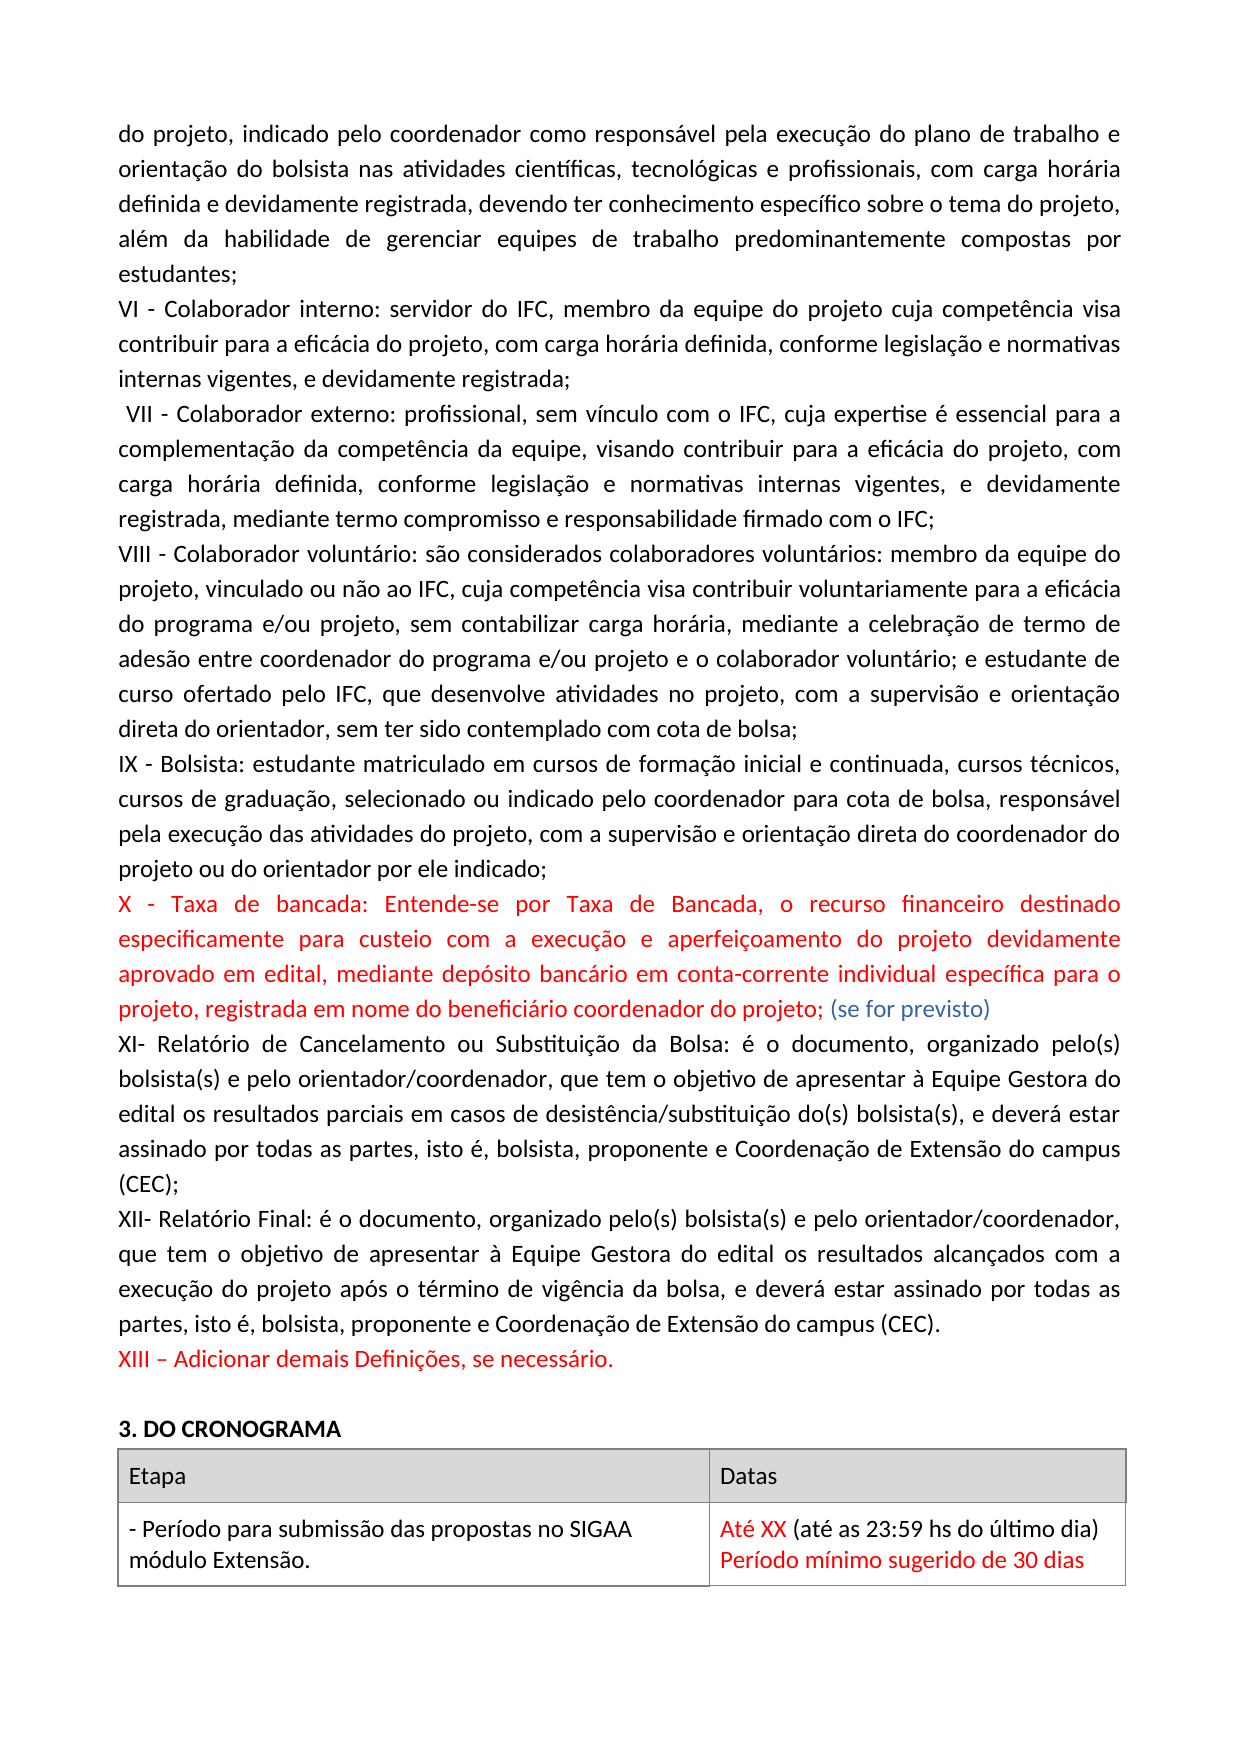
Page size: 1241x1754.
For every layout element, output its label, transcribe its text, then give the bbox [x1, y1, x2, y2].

text 3. DO CRONOGRAMA [118, 1413, 1122, 1443]
text XIII – Adicionar demais Definições, se necessário. [118, 1343, 1122, 1373]
text X - Taxa de bancada: Entende-se por Taxa de Bancada, o recurso financeiro destinado especificamente para custeio com a execução e aperfeiçoamento do projeto devidamente aprovado em edital, mediante depósito bancário em conta-corrente individual específica para o projeto, registrada em nome do beneficiário coordenador do projeto; (se for previsto) [118, 888, 1122, 1023]
table_cell Até XX (até as 23:59 hs do último dia) Período mínimo sugerido de 30 dias [710, 1503, 1125, 1585]
text VIII - Colaborador voluntário: são considerados colaboradores voluntários: membro da equipe do projeto, vinculado ou não ao IFC, cuja competência visa contribuir voluntariamente para a eficácia do programa e/ou projeto, sem contabilizar carga horária, mediante a celebração de termo de adesão entre coordenador do programa e/ou projeto e o colaborador voluntário; e estudante de curso ofertado pelo IFC, que desenvolve atividades no projeto, com a supervisão e orientação direta do orientador, sem ter sido contemplado com cota de bolsa; [118, 538, 1122, 743]
table_header Etapa [119, 1450, 709, 1502]
text do projeto, indicado pelo coordenador como responsável pela execução do plano de trabalho e orientação do bolsista nas atividades científicas, tecnológicas e profissionais, com carga horária definida e devidamente registrada, devendo ter conhecimento específico sobre o tema do projeto, além da habilidade de gerenciar equipes de trabalho predominantemente compostas por estudantes; [118, 118, 1122, 288]
text XII- Relatório Final: é o documento, organizado pelo(s) bolsista(s) e pelo orientador/coordenador, que tem o objetivo de apresentar à Equipe Gestora do edital os resultados alcançados com a execução do projeto após o término de vigência da bolsa, e deverá estar assinado por todas as partes, isto é, bolsista, proponente e Coordenação de Extensão do campus (CEC). [118, 1203, 1122, 1338]
table_cell - Período para submissão das propostas no SIGAA módulo Extensão. [119, 1503, 709, 1585]
text VI - Colaborador interno: servidor do IFC, membro da equipe do projeto cuja competência visa contribuir para a eficácia do projeto, com carga horária definida, conforme legislação e normativas internas vigentes, e devidamente registrada; [118, 293, 1122, 393]
text XI- Relatório de Cancelamento ou Substituição da Bolsa: é o documento, organizado pelo(s) bolsista(s) e pelo orientador/coordenador, que tem o objetivo de apresentar à Equipe Gestora do edital os resultados parciais em casos de desistência/substituição do(s) bolsista(s), e deverá estar assinado por todas as partes, isto é, bolsista, proponente e Coordenação de Extensão do campus (CEC); [118, 1028, 1122, 1198]
text VII - Colaborador externo: profissional, sem vínculo com o IFC, cuja expertise é essencial para a complementação da competência da equipe, visando contribuir para a eficácia do projeto, com carga horária definida, conforme legislação e normativas internas vigentes, e devidamente registrada, mediante termo compromisso e responsabilidade firmado com o IFC; [118, 398, 1122, 533]
text IX - Bolsista: estudante matriculado em cursos de formação inicial e continuada, cursos técnicos, cursos de graduação, selecionado ou indicado pelo coordenador para cota de bolsa, responsável pela execução das atividades do projeto, com a supervisão e orientação direta do coordenador do projeto ou do orientador por ele indicado; [118, 748, 1122, 883]
table_header Datas [710, 1450, 1125, 1502]
